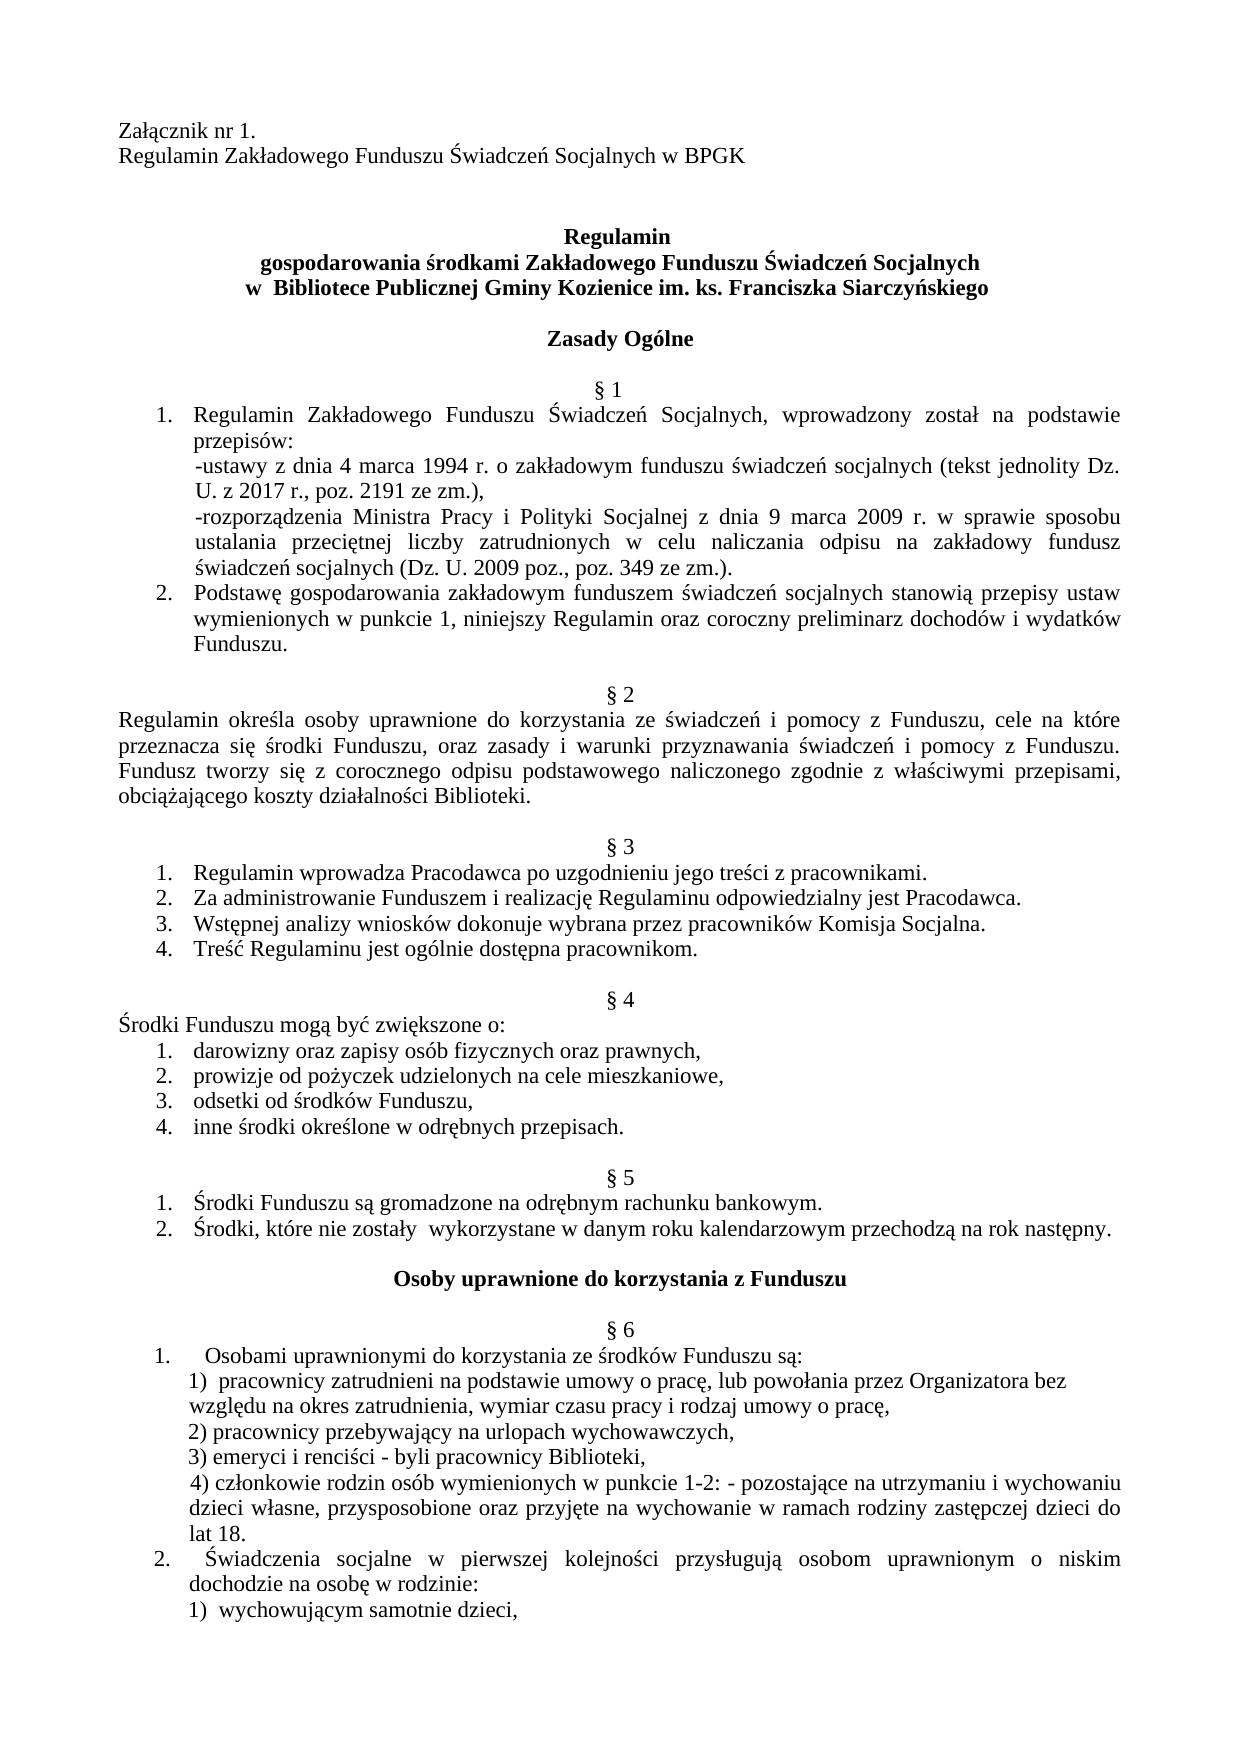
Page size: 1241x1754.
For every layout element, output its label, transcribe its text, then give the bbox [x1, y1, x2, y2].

text Załącznik nr 1. Regulamin Zakładowego Funduszu Świadczeń Socjalnych w BPGK [118, 118, 1122, 169]
text § 4 [118, 987, 1122, 1012]
text Środki Funduszu mogą być zwiększone o: [118, 1012, 1122, 1038]
text Zasady Ogólne [118, 326, 1122, 351]
text § 6 [118, 1317, 1122, 1343]
list Regulamin określa osoby uprawnione do korzystania ze świadczeń i pomocy z Funduszu, cele na które przeznacza się środki Funduszu, oraz zasady i warunki przyznawania świadczeń i pomocy z Funduszu. Fundusz tworzy się z corocznego odpisu podstawowego naliczonego zgodnie z właściwymi przepisami, obciążającego koszty działalności Biblioteki. [118, 707, 1122, 809]
text -rozporządzenia Ministra Pracy i Polityki Socjalnej z dnia 9 marca 2009 r. w sprawie sposobu ustalania przeciętnej liczby zatrudnionych w celu naliczania odpisu na zakładowy fundusz świadczeń socjalnych (Dz. U. 2009 poz., poz. 349 ze zm.). [195, 504, 1122, 580]
list Osobami uprawnionymi do korzystania ze środków Funduszu są: [153, 1343, 1122, 1368]
list Regulamin wprowadza Pracodawca po uzgodnieniu jego treści z pracownikami. [156, 860, 1122, 885]
list inne środki określone w odrębnych przepisach. [156, 1114, 1122, 1139]
text § 3 [118, 834, 1122, 860]
text Regulamin [118, 224, 1122, 250]
list Regulamin Zakładowego Funduszu Świadczeń Socjalnych, wprowadzony został na podstawie przepisów: [156, 402, 1122, 453]
list Za administrowanie Funduszem i realizację Regulaminu odpowiedzialny jest Pracodawca. [156, 885, 1122, 911]
list Środki Funduszu są gromadzone na odrębnym rachunku bankowym. [156, 1190, 1122, 1216]
text § 1 [118, 377, 1122, 402]
list Wstępnej analizy wniosków dokonuje wybrana przez pracowników Komisja Socjalna. [156, 911, 1122, 936]
text 1) wychowującym samotnie dzieci, [153, 1597, 1122, 1622]
text 1) pracownicy zatrudnieni na podstawie umowy o pracę, lub powołania przez Organizatora bez względu na okres zatrudnienia, wymiar czasu pracy i rodzaj umowy o pracę, [153, 1368, 1122, 1419]
text 4) członkowie rodzin osób wymienionych w punkcie 1-2: - pozostające na utrzymaniu i wychowaniu dzieci własne, przysposobione oraz przyjęte na wychowanie w ramach rodziny zastępczej dzieci do lat 18. [153, 1470, 1122, 1546]
list Treść Regulaminu jest ogólnie dostępna pracownikom. [156, 936, 1122, 961]
text gospodarowania środkami Zakładowego Funduszu Świadczeń Socjalnych [118, 250, 1122, 275]
list odsetki od środków Funduszu, [156, 1088, 1122, 1114]
text w Bibliotece Publicznej Gminy Kozienice im. ks. Franciszka Siarczyńskiego [118, 275, 1122, 301]
list Świadczenia socjalne w pierwszej kolejności przysługują osobom uprawnionym o niskim dochodzie na osobę w rodzinie: [153, 1546, 1122, 1597]
text § 5 [118, 1165, 1122, 1190]
text -ustawy z dnia 4 marca 1994 r. o zakładowym funduszu świadczeń socjalnych (tekst jednolity Dz. U. z 2017 r., poz. 2191 ze zm.), [195, 453, 1122, 504]
list prowizje od pożyczek udzielonych na cele mieszkaniowe, [156, 1063, 1122, 1088]
list Podstawę gospodarowania zakładowym funduszem świadczeń socjalnych stanowią przepisy ustaw wymienionych w punkcie 1, niniejszy Regulamin oraz coroczny preliminarz dochodów i wydatków Funduszu. [156, 580, 1122, 656]
text 2) pracownicy przebywający na urlopach wychowawczych, [153, 1419, 1122, 1444]
text 3) emeryci i renciści - byli pracownicy Biblioteki, [153, 1444, 1122, 1470]
list Środki, które nie zostały wykorzystane w danym roku kalendarzowym przechodzą na rok następny. [156, 1216, 1122, 1241]
list darowizny oraz zapisy osób fizycznych oraz prawnych, [156, 1038, 1122, 1063]
text § 2 [118, 682, 1122, 707]
text Osoby uprawnione do korzystania z Funduszu [118, 1266, 1122, 1292]
